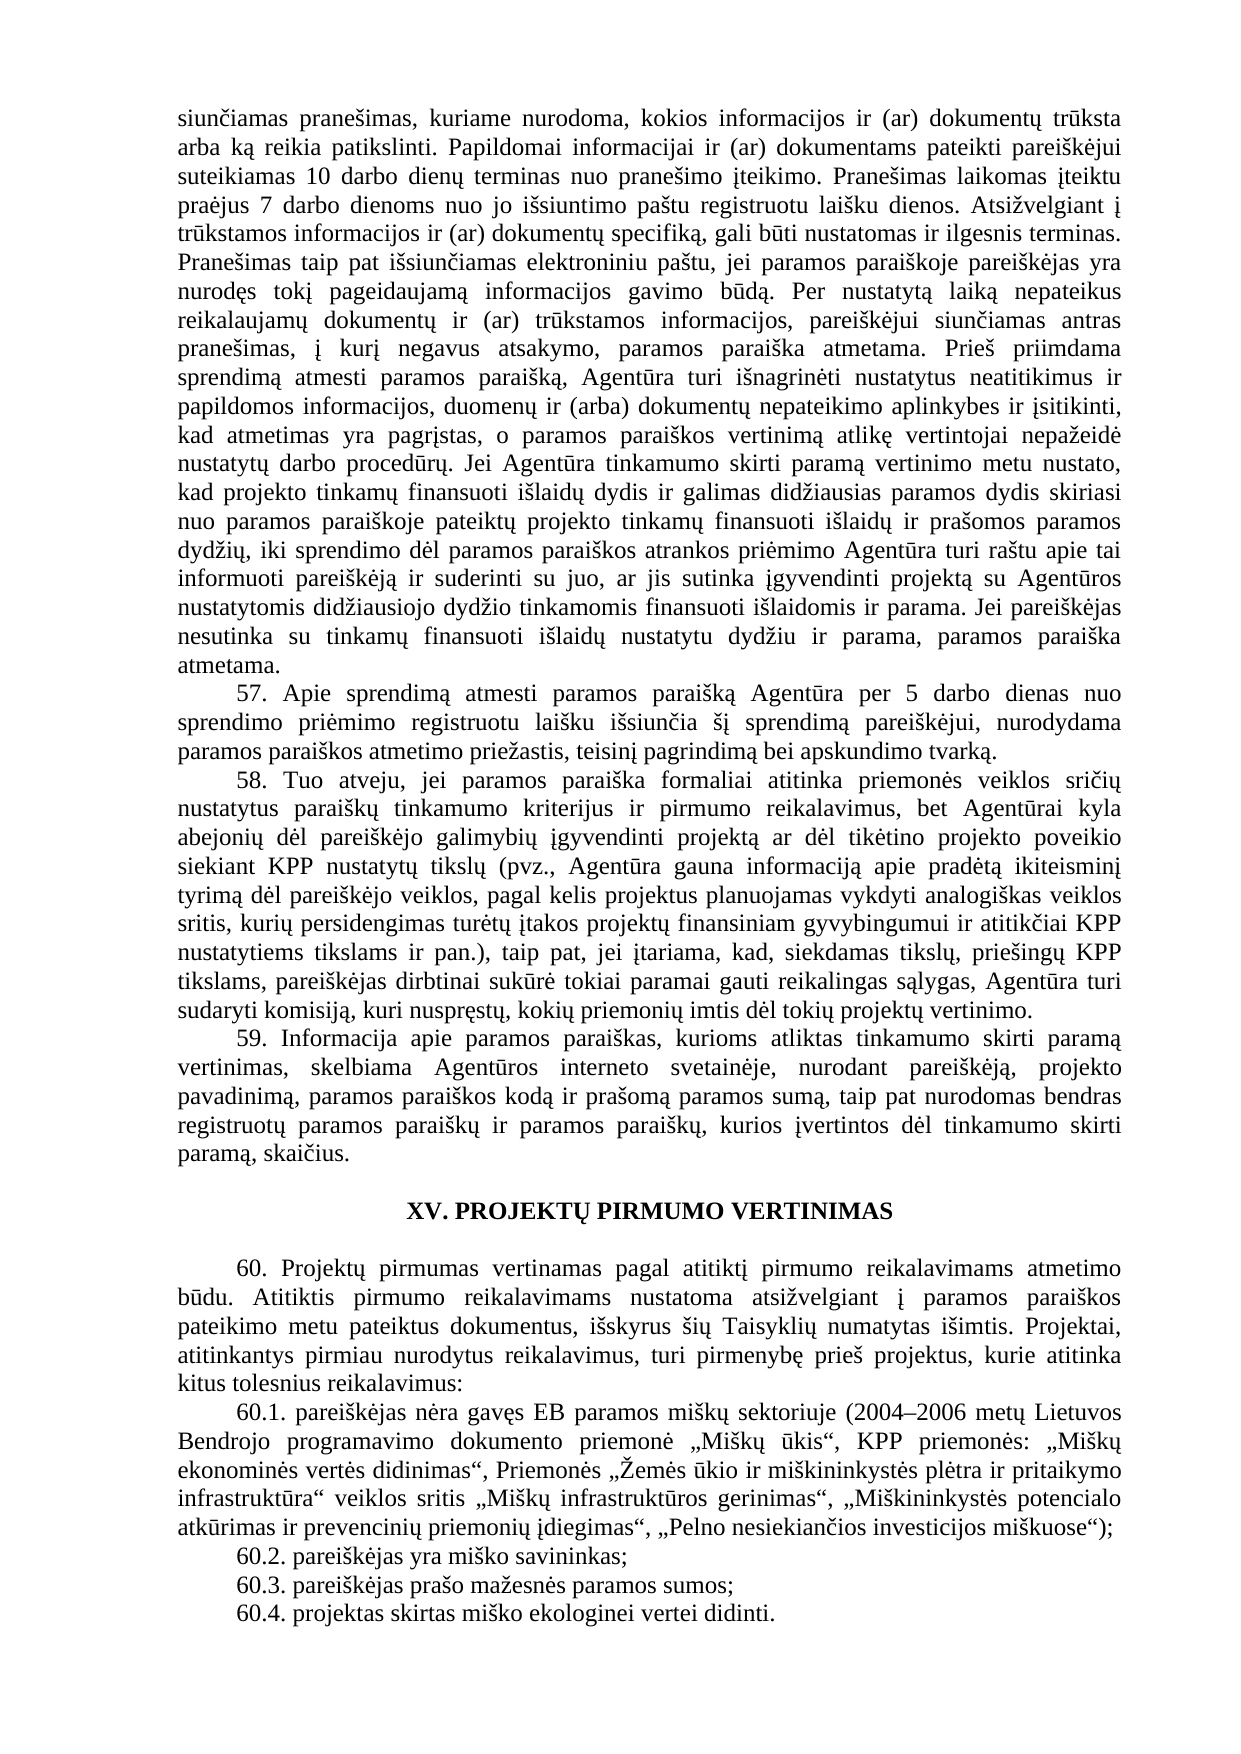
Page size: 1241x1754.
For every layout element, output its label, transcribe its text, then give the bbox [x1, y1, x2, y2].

text XV. PROJEKTŲ PIRMUMO VERTINIMAS [177, 1196, 1122, 1225]
text 60. Projektų pirmumas vertinamas pagal atitiktį pirmumo reikalavimams atmetimo būdu. Atitiktis pirmumo reikalavimams nustatoma atsižvelgiant į paramos paraiškos pateikimo metu pateiktus dokumentus, išskyrus šių Taisyklių numatytas išimtis. Projektai, atitinkantys pirmiau nurodytus reikalavimus, turi pirmenybę prieš projektus, kurie atitinka kitus tolesnius reikalavimus: [177, 1253, 1122, 1397]
text 57. Apie sprendimą atmesti paramos paraišką Agentūra per 5 darbo dienas nuo sprendimo priėmimo registruotu laišku išsiunčia šį sprendimą pareiškėjui, nurodydama paramos paraiškos atmetimo priežastis, teisinį pagrindimą bei apskundimo tvarką. [177, 678, 1122, 765]
text 60.3. pareiškėjas prašo mažesnės paramos sumos; [177, 1570, 1122, 1598]
text 60.1. pareiškėjas nėra gavęs EB paramos miškų sektoriuje (2004–2006 metų Lietuvos Bendrojo programavimo dokumento priemonė „Miškų ūkis“, KPP priemonės: „Miškų ekonominės vertės didinimas“, Priemonės „Žemės ūkio ir miškininkystės plėtra ir pritaikymo infrastruktūra“ veiklos sritis „Miškų infrastruktūros gerinimas“, „Miškininkystės potencialo atkūrimas ir prevencinių priemonių įdiegimas“, „Pelno nesiekiančios investicijos miškuose“); [177, 1397, 1122, 1541]
text siunčiamas pranešimas, kuriame nurodoma, kokios informacijos ir (ar) dokumentų trūksta arba ką reikia patikslinti. Papildomai informacijai ir (ar) dokumentams pateikti pareiškėjui suteikiamas 10 darbo dienų terminas nuo pranešimo įteikimo. Pranešimas laikomas įteiktu praėjus 7 darbo dienoms nuo jo išsiuntimo paštu registruotu laišku dienos. Atsižvelgiant į trūkstamos informacijos ir (ar) dokumentų specifiką, gali būti nustatomas ir ilgesnis terminas. Pranešimas taip pat išsiunčiamas elektroniniu paštu, jei paramos paraiškoje pareiškėjas yra nurodęs tokį pageidaujamą informacijos gavimo būdą. Per nustatytą laiką nepateikus reikalaujamų dokumentų ir (ar) trūkstamos informacijos, pareiškėjui siunčiamas antras pranešimas, į kurį negavus atsakymo, paramos paraiška atmetama. Prieš priimdama sprendimą atmesti paramos paraišką, Agentūra turi išnagrinėti nustatytus neatitikimus ir papildomos informacijos, duomenų ir (arba) dokumentų nepateikimo aplinkybes ir įsitikinti, kad atmetimas yra pagrįstas, o paramos paraiškos vertinimą atlikę vertintojai nepažeidė nustatytų darbo procedūrų. Jei Agentūra tinkamumo skirti paramą vertinimo metu nustato, kad projekto tinkamų finansuoti išlaidų dydis ir galimas didžiausias paramos dydis skiriasi nuo paramos paraiškoje pateiktų projekto tinkamų finansuoti išlaidų ir prašomos paramos dydžių, iki sprendimo dėl paramos paraiškos atrankos priėmimo Agentūra turi raštu apie tai informuoti pareiškėją ir suderinti su juo, ar jis sutinka įgyvendinti projektą su Agentūros nustatytomis didžiausiojo dydžio tinkamomis finansuoti išlaidomis ir parama. Jei pareiškėjas nesutinka su tinkamų finansuoti išlaidų nustatytu dydžiu ir parama, paramos paraiška atmetama. [177, 103, 1122, 678]
text 60.4. projektas skirtas miško ekologinei vertei didinti. [177, 1598, 1122, 1627]
text 58. Tuo atveju, jei paramos paraiška formaliai atitinka priemonės veiklos sričių nustatytus paraiškų tinkamumo kriterijus ir pirmumo reikalavimus, bet Agentūrai kyla abejonių dėl pareiškėjo galimybių įgyvendinti projektą ar dėl tikėtino projekto poveikio siekiant KPP nustatytų tikslų (pvz., Agentūra gauna informaciją apie pradėtą ikiteisminį tyrimą dėl pareiškėjo veiklos, pagal kelis projektus planuojamas vykdyti analogiškas veiklos sritis, kurių persidengimas turėtų įtakos projektų finansiniam gyvybingumui ir atitikčiai KPP nustatytiems tikslams ir pan.), taip pat, jei įtariama, kad, siekdamas tikslų, priešingų KPP tikslams, pareiškėjas dirbtinai sukūrė tokiai paramai gauti reikalingas sąlygas, Agentūra turi sudaryti komisiją, kuri nuspręstų, kokių priemonių imtis dėl tokių projektų vertinimo. [177, 765, 1122, 1023]
text 60.2. pareiškėjas yra miško savininkas; [177, 1541, 1122, 1570]
text 59. Informacija apie paramos paraiškas, kurioms atliktas tinkamumo skirti paramą vertinimas, skelbiama Agentūros interneto svetainėje, nurodant pareiškėją, projekto pavadinimą, paramos paraiškos kodą ir prašomą paramos sumą, taip pat nurodomas bendras registruotų paramos paraiškų ir paramos paraiškų, kurios įvertintos dėl tinkamumo skirti paramą, skaičius. [177, 1023, 1122, 1167]
